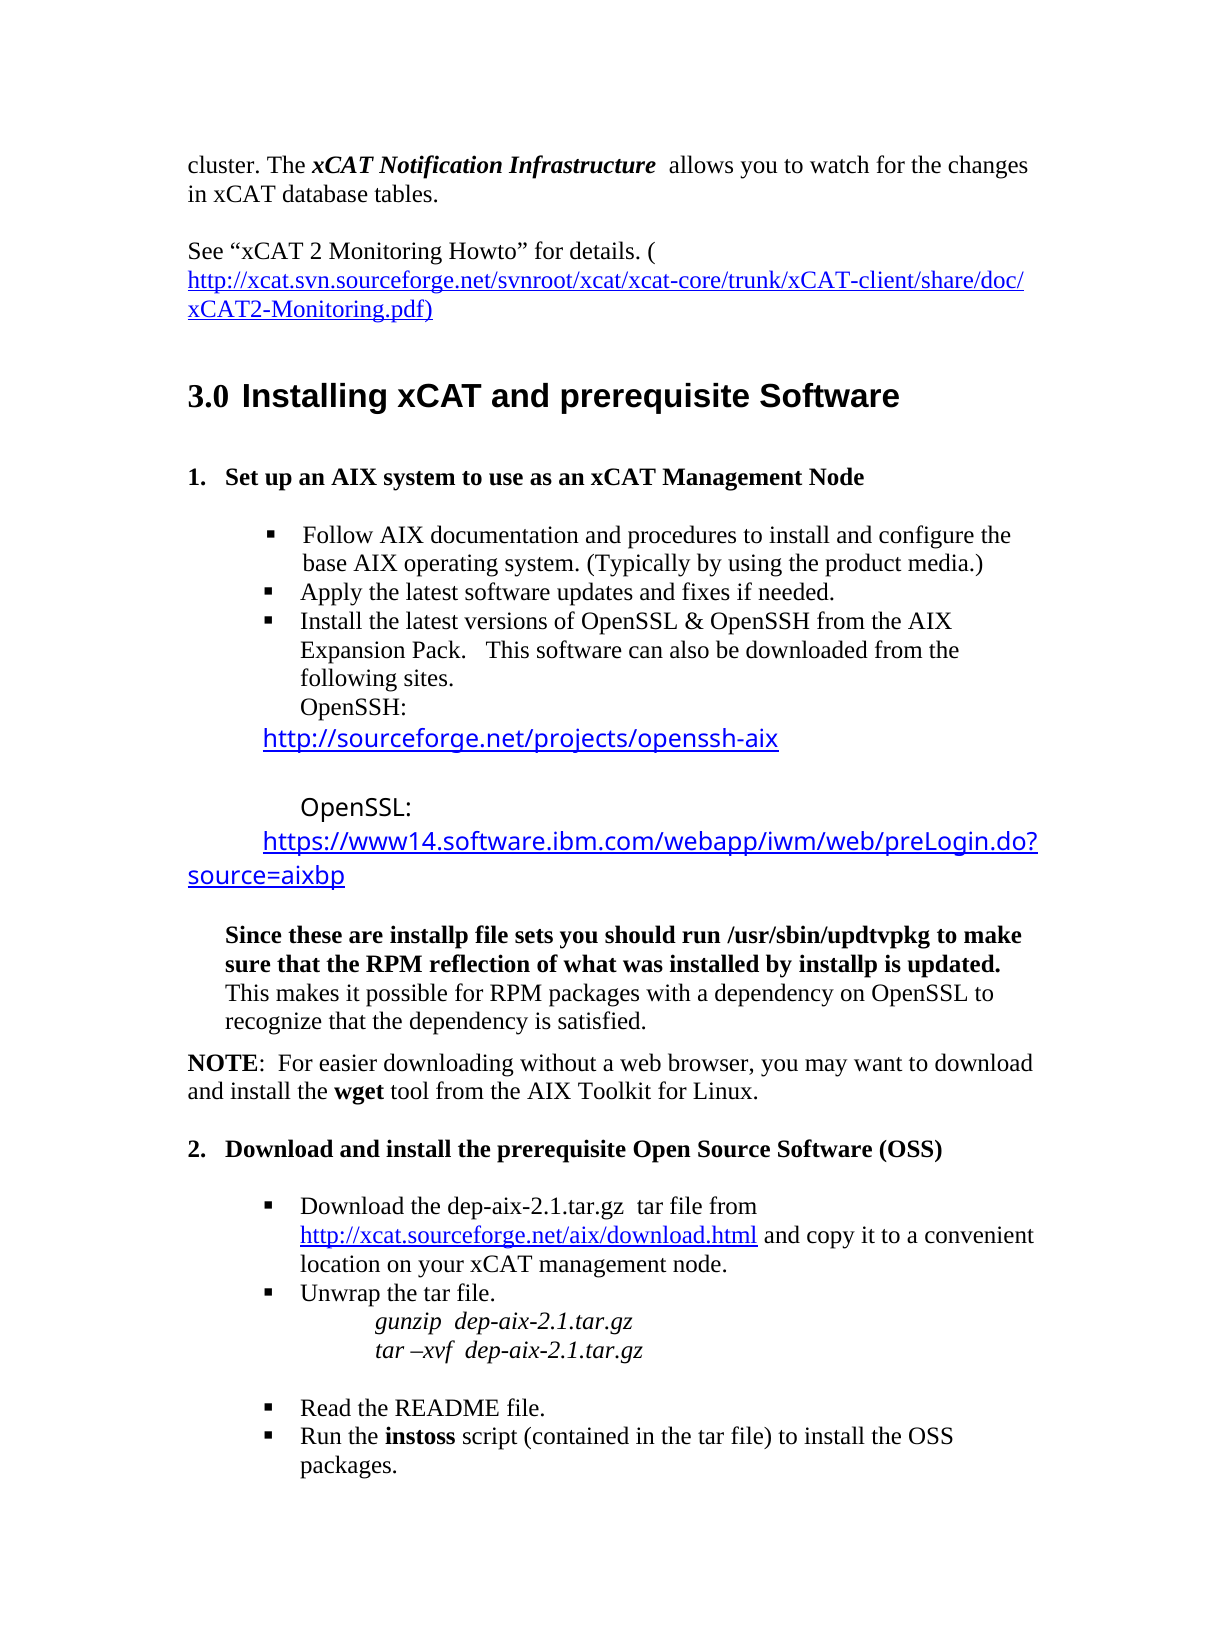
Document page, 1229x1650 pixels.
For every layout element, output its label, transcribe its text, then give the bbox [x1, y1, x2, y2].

list http://sourceforge.net/projects/openssh-aix [225, 721, 1041, 755]
list Run the instoss script (contained in the tar file) to install the OSS packages. [262, 1421, 1041, 1479]
text cluster. The xCAT Notification Infrastructure allows you to watch for the changes in xCAT database tables. [187, 150, 1041, 207]
list https://www14.software.ibm.com/webapp/iwm/web/preLogin.do?source=aixbp [187, 823, 1041, 891]
list Apply the latest software updates and fixes if needed. [262, 577, 1041, 606]
list OpenSSH: [262, 692, 1041, 721]
subtitle Installing xCAT and prerequisite Software [187, 376, 1041, 415]
list NOTE: For easier downloading without a web browser, you may want to download and install the wget tool from the AIX Toolkit for Linux. [187, 1048, 1041, 1105]
list Follow AIX documentation and procedures to install and configure the base AIX operating system. (Typically by using the product media.) [265, 520, 1041, 577]
list OpenSSL: [262, 789, 1041, 823]
list Unwrap the tar file. [262, 1278, 1041, 1306]
list Download the dep-aix-2.1.tar.gz tar file from http://xcat.sourceforge.net/aix/download.html and copy it to a convenient location on your xCAT management node. [262, 1191, 1041, 1278]
list Set up an AIX system to use as an xCAT Management Node [187, 462, 1041, 491]
list tar –xvf dep-aix-2.1.tar.gz [337, 1335, 1041, 1364]
list Download and install the prerequisite Open Source Software (OSS) [187, 1134, 1041, 1163]
text See “xCAT 2 Monitoring Howto” for details. ( http://xcat.svn.sourceforge.net/svnroot/xcat/xcat-core/trunk/xCAT-client/share/doc/xCAT2-Monitoring.pdf) [187, 236, 1041, 322]
text Since these are installp file sets you should run /usr/sbin/updtvpkg to make sure that the RPM reflection of what was installed by installp is updated. This makes it possible for RPM packages with a dependency on OpenSSL to recognize that the dependency is satisfied. [225, 920, 1041, 1035]
list Install the latest versions of OpenSSL & OpenSSH from the AIX Expansion Pack. This software can also be downloaded from the following sites. [262, 606, 1041, 692]
list Read the README file. [262, 1393, 1041, 1421]
list gunzip dep-aix-2.1.tar.gz [337, 1306, 1041, 1335]
